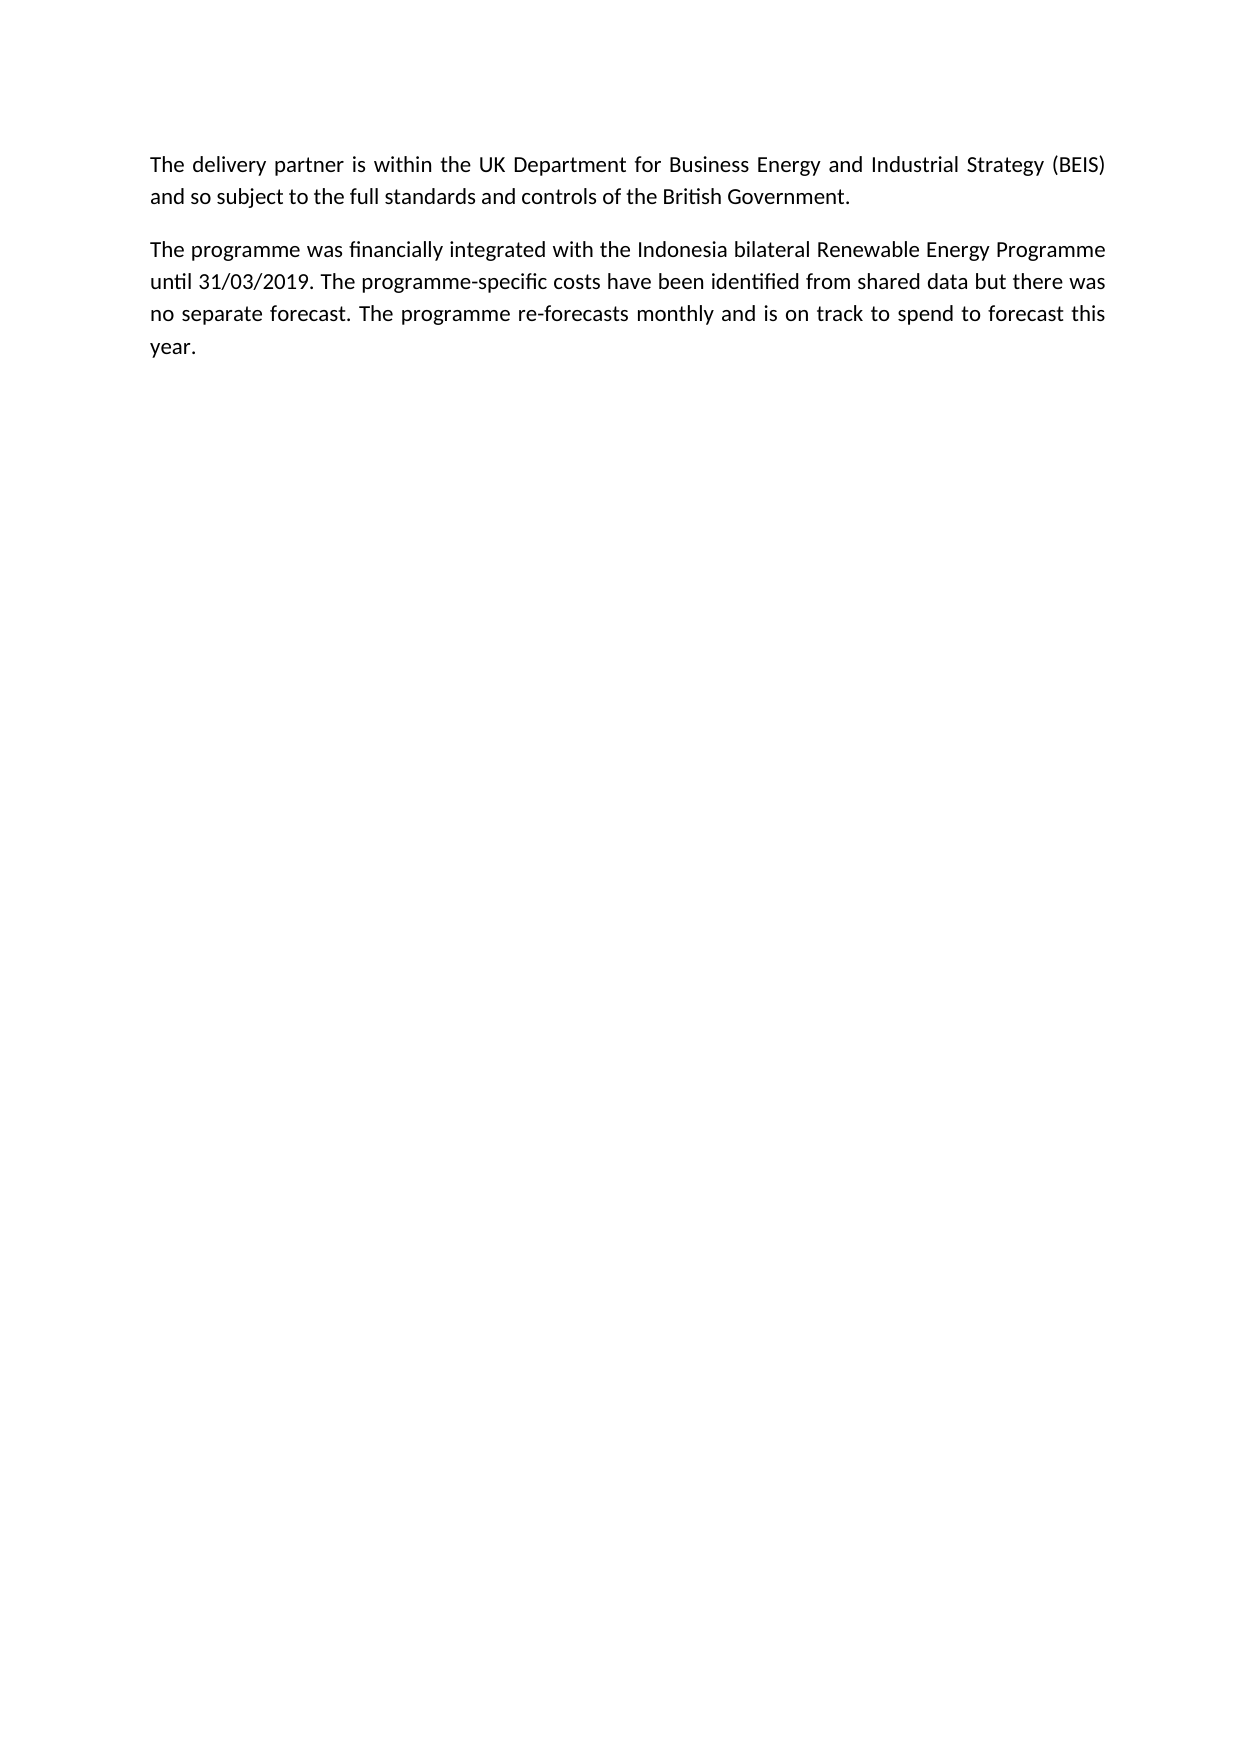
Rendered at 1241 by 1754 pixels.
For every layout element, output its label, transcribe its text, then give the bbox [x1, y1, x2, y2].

text The programme was financially integrated with the Indonesia bilateral Renewable Energy Programme until 31/03/2019. The programme-specific costs have been identified from shared data but there was no separate forecast. The programme re-forecasts monthly and is on track to spend to forecast this year. [150, 235, 1107, 360]
text The delivery partner is within the UK Department for Business Energy and Industrial Strategy (BEIS) and so subject to the full standards and controls of the British Government. [150, 150, 1107, 210]
